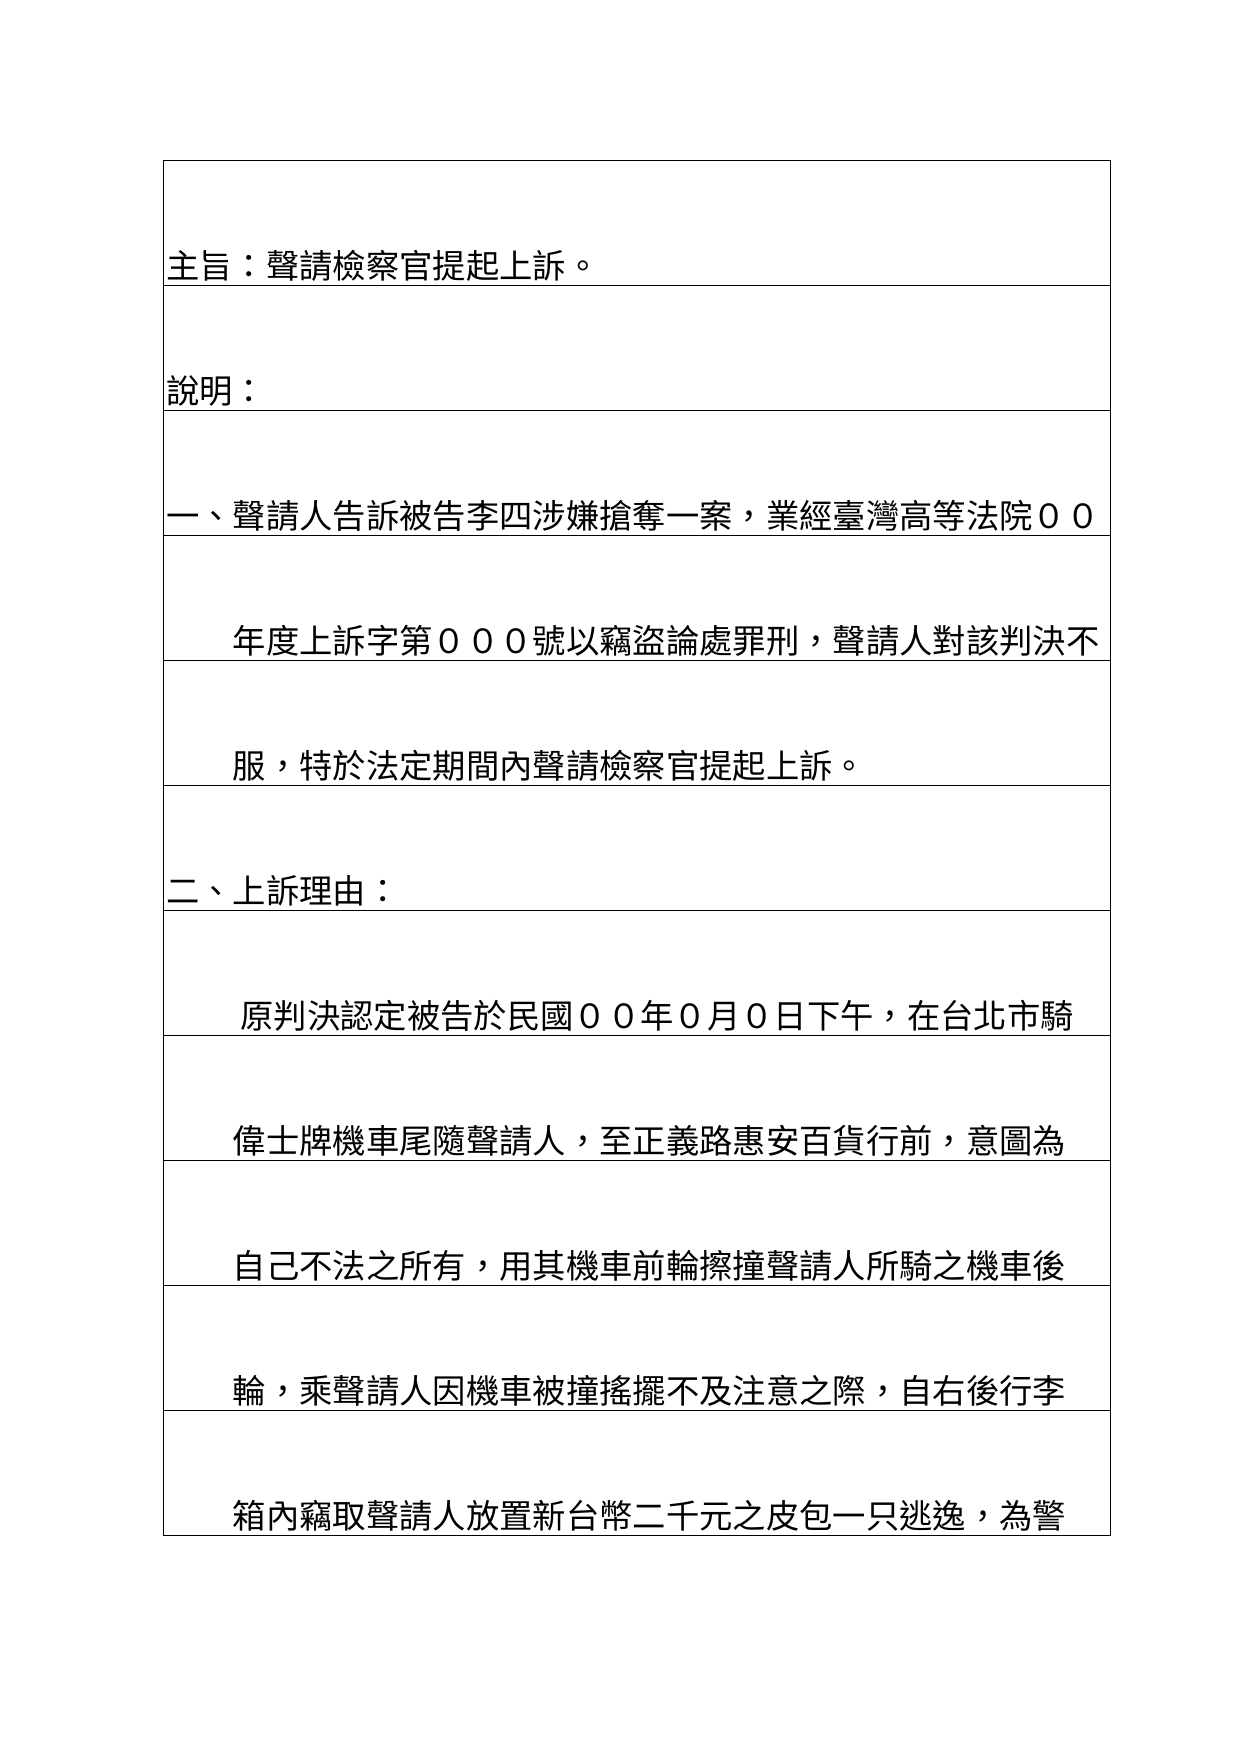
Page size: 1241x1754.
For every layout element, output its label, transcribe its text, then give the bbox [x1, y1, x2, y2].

table_cell 一、聲請人告訴被告李四涉嫌搶奪一案，業經臺灣高等法院００ [164, 411, 1110, 535]
table_cell 箱內竊取聲請人放置新台幣二千元之皮包一只逃逸，為警 [164, 1411, 1110, 1535]
table_cell 說明： [164, 286, 1110, 410]
table_cell 自己不法之所有，用其機車前輪擦撞聲請人所騎之機車後 [164, 1161, 1110, 1285]
table_header 主旨：聲請檢察官提起上訴。 [164, 161, 1110, 285]
table_cell 年度上訴字第０００號以竊盜論處罪刑，聲請人對該判決不 [164, 536, 1110, 660]
table_cell 原判決認定被告於民國００年０月０日下午，在台北市騎 [164, 911, 1110, 1035]
table_cell 服，特於法定期間內聲請檢察官提起上訴。 [164, 661, 1110, 785]
table_cell 輪，乘聲請人因機車被撞搖擺不及注意之際，自右後行李 [164, 1286, 1110, 1410]
table_cell 二、上訴理由： [164, 786, 1110, 910]
table_cell 偉士牌機車尾隨聲請人，至正義路惠安百貨行前，意圖為 [164, 1036, 1110, 1160]
